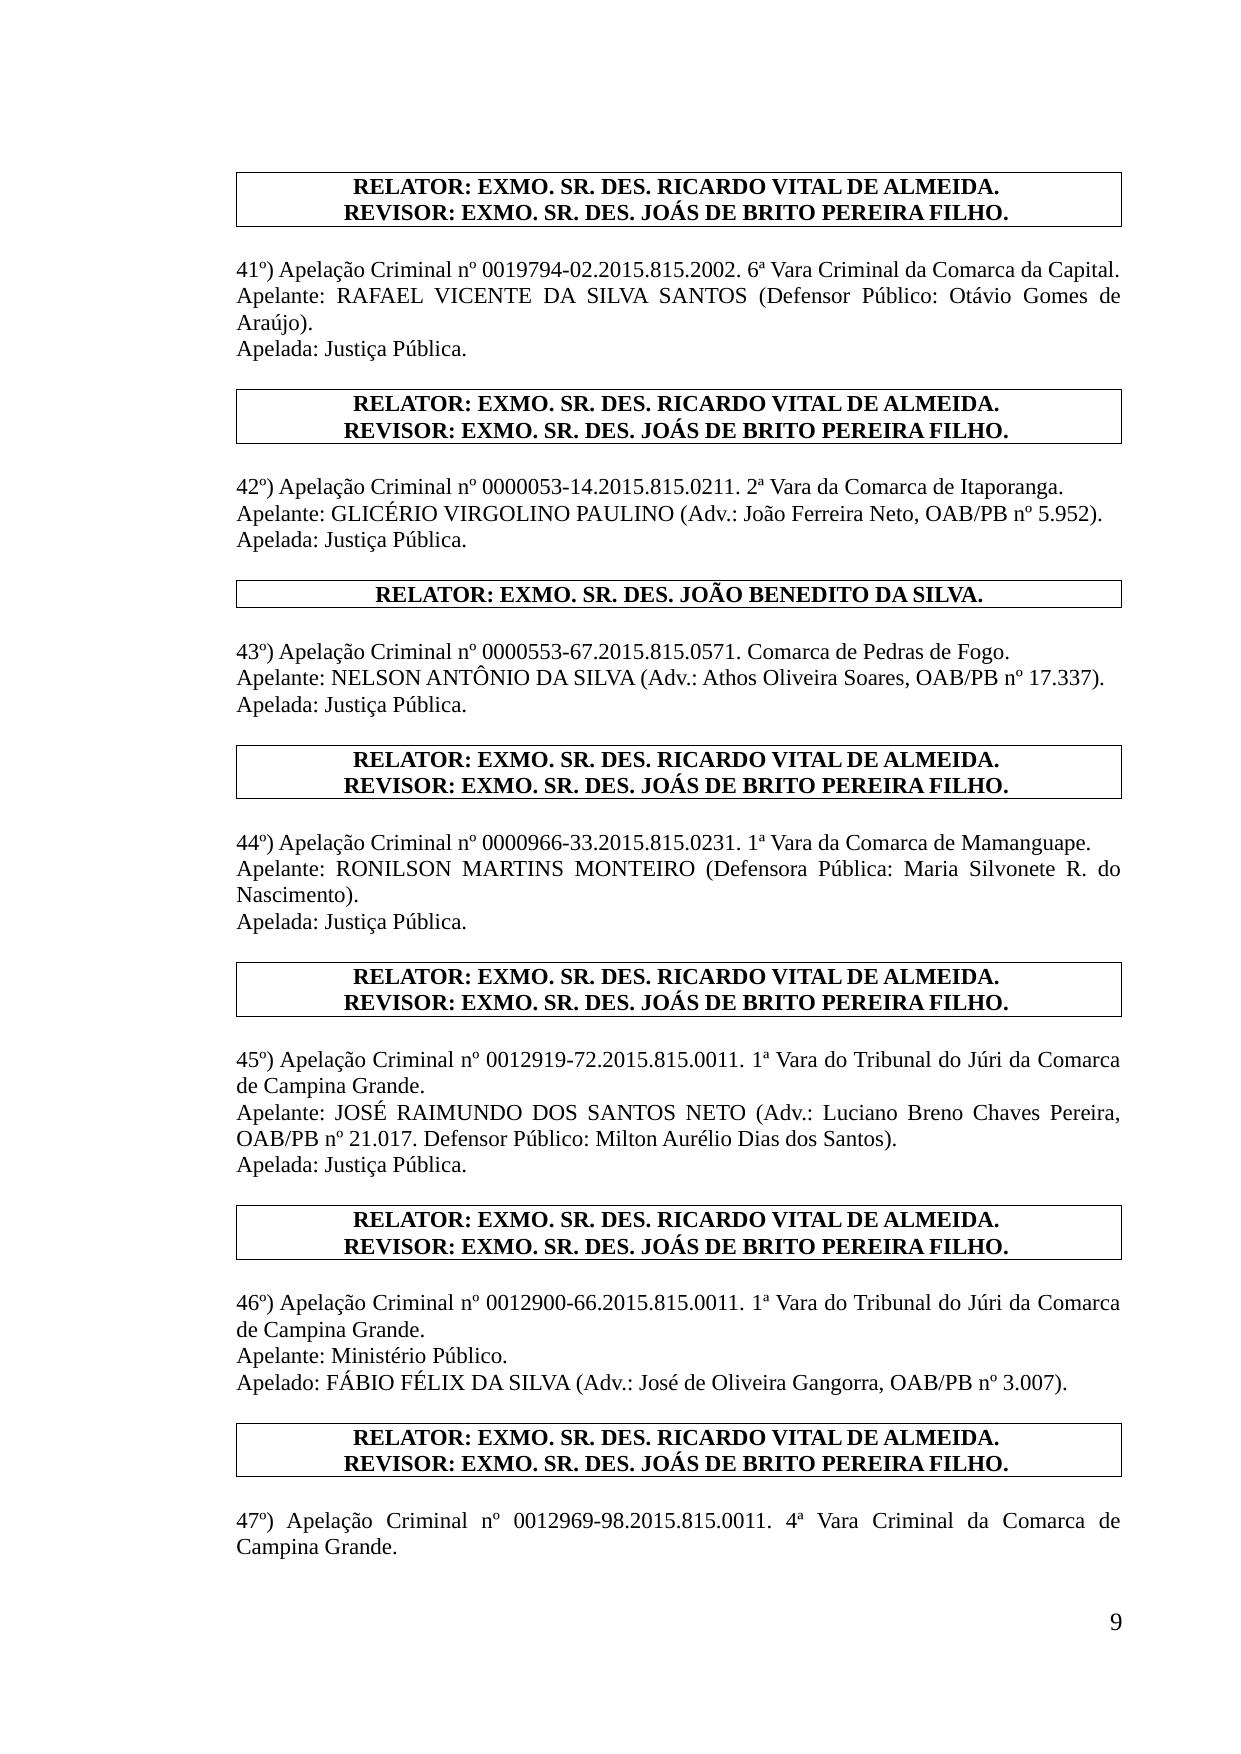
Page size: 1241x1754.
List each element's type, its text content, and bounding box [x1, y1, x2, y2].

text REVISOR: EXMO. SR. DES. JOÁS DE BRITO PEREIRA FILHO. [237, 771, 1121, 798]
text 43º) Apelação Criminal nº 0000553-67.2015.815.0571. Comarca de Pedras de Fogo. [236, 638, 1122, 664]
text RELATOR: EXMO. SR. DES. RICARDO VITAL DE ALMEIDA. [237, 173, 1121, 198]
text Apelada: Justiça Pública. [236, 335, 1122, 362]
text REVISOR: EXMO. SR. DES. JOÁS DE BRITO PEREIRA FILHO. [237, 1449, 1121, 1476]
text Apelado: FÁBIO FÉLIX DA SILVA (Adv.: José de Oliveira Gangorra, OAB/PB nº 3.007). [236, 1368, 1122, 1395]
text Apelante: Ministério Público. [236, 1342, 1122, 1368]
text RELATOR: EXMO. SR. DES. RICARDO VITAL DE ALMEIDA. [237, 1206, 1121, 1232]
text REVISOR: EXMO. SR. DES. JOÁS DE BRITO PEREIRA FILHO. [237, 416, 1121, 443]
text Apelada: Justiça Pública. [236, 691, 1122, 717]
text Apelada: Justiça Pública. [236, 1151, 1122, 1178]
text REVISOR: EXMO. SR. DES. JOÁS DE BRITO PEREIRA FILHO. [237, 1232, 1121, 1259]
text 42º) Apelação Criminal nº 0000053-14.2015.815.0211. 2ª Vara da Comarca de Itaporanga. [236, 473, 1122, 500]
text REVISOR: EXMO. SR. DES. JOÁS DE BRITO PEREIRA FILHO. [237, 198, 1121, 226]
text Apelada: Justiça Pública. [236, 908, 1122, 934]
text Apelante: RONILSON MARTINS MONTEIRO (Defensora Pública: Maria Silvonete R. do Nascimento). [236, 855, 1122, 908]
text RELATOR: EXMO. SR. DES. RICARDO VITAL DE ALMEIDA. [237, 1424, 1121, 1449]
text 46º) Apelação Criminal nº 0012900-66.2015.815.0011. 1ª Vara do Tribunal do Júri da Comarca de Campina Grande. [236, 1289, 1122, 1342]
text REVISOR: EXMO. SR. DES. JOÁS DE BRITO PEREIRA FILHO. [237, 988, 1121, 1016]
text Apelada: Justiça Pública. [236, 526, 1122, 552]
text 45º) Apelação Criminal nº 0012919-72.2015.815.0011. 1ª Vara do Tribunal do Júri da Comarca de Campina Grande. [236, 1046, 1122, 1099]
text 47º) Apelação Criminal nº 0012969-98.2015.815.0011. 4ª Vara Criminal da Comarca de Campina Grande. [236, 1507, 1122, 1559]
text RELATOR: EXMO. SR. DES. RICARDO VITAL DE ALMEIDA. [237, 963, 1121, 988]
text RELATOR: EXMO. SR. DES. RICARDO VITAL DE ALMEIDA. [237, 390, 1121, 416]
text Apelante: NELSON ANTÔNIO DA SILVA (Adv.: Athos Oliveira Soares, OAB/PB nº 17.337). [236, 664, 1122, 691]
text Apelante: GLICÉRIO VIRGOLINO PAULINO (Adv.: João Ferreira Neto, OAB/PB nº 5.952). [236, 500, 1122, 526]
text 41º) Apelação Criminal nº 0019794-02.2015.815.2002. 6ª Vara Criminal da Comarca da Capital. [236, 256, 1122, 283]
text Apelante: RAFAEL VICENTE DA SILVA SANTOS (Defensor Público: Otávio Gomes de Araújo). [236, 283, 1122, 335]
text RELATOR: EXMO. SR. DES. RICARDO VITAL DE ALMEIDA. [237, 746, 1121, 771]
text RELATOR: EXMO. SR. DES. JOÃO BENEDITO DA SILVA. [237, 581, 1121, 607]
text 44º) Apelação Criminal nº 0000966-33.2015.815.0231. 1ª Vara da Comarca de Mamanguape. [236, 829, 1122, 855]
text Apelante: JOSÉ RAIMUNDO DOS SANTOS NETO (Adv.: Luciano Breno Chaves Pereira, OAB/PB nº 21.017. Defensor Público: Milton Aurélio Dias dos Santos). [236, 1099, 1122, 1151]
